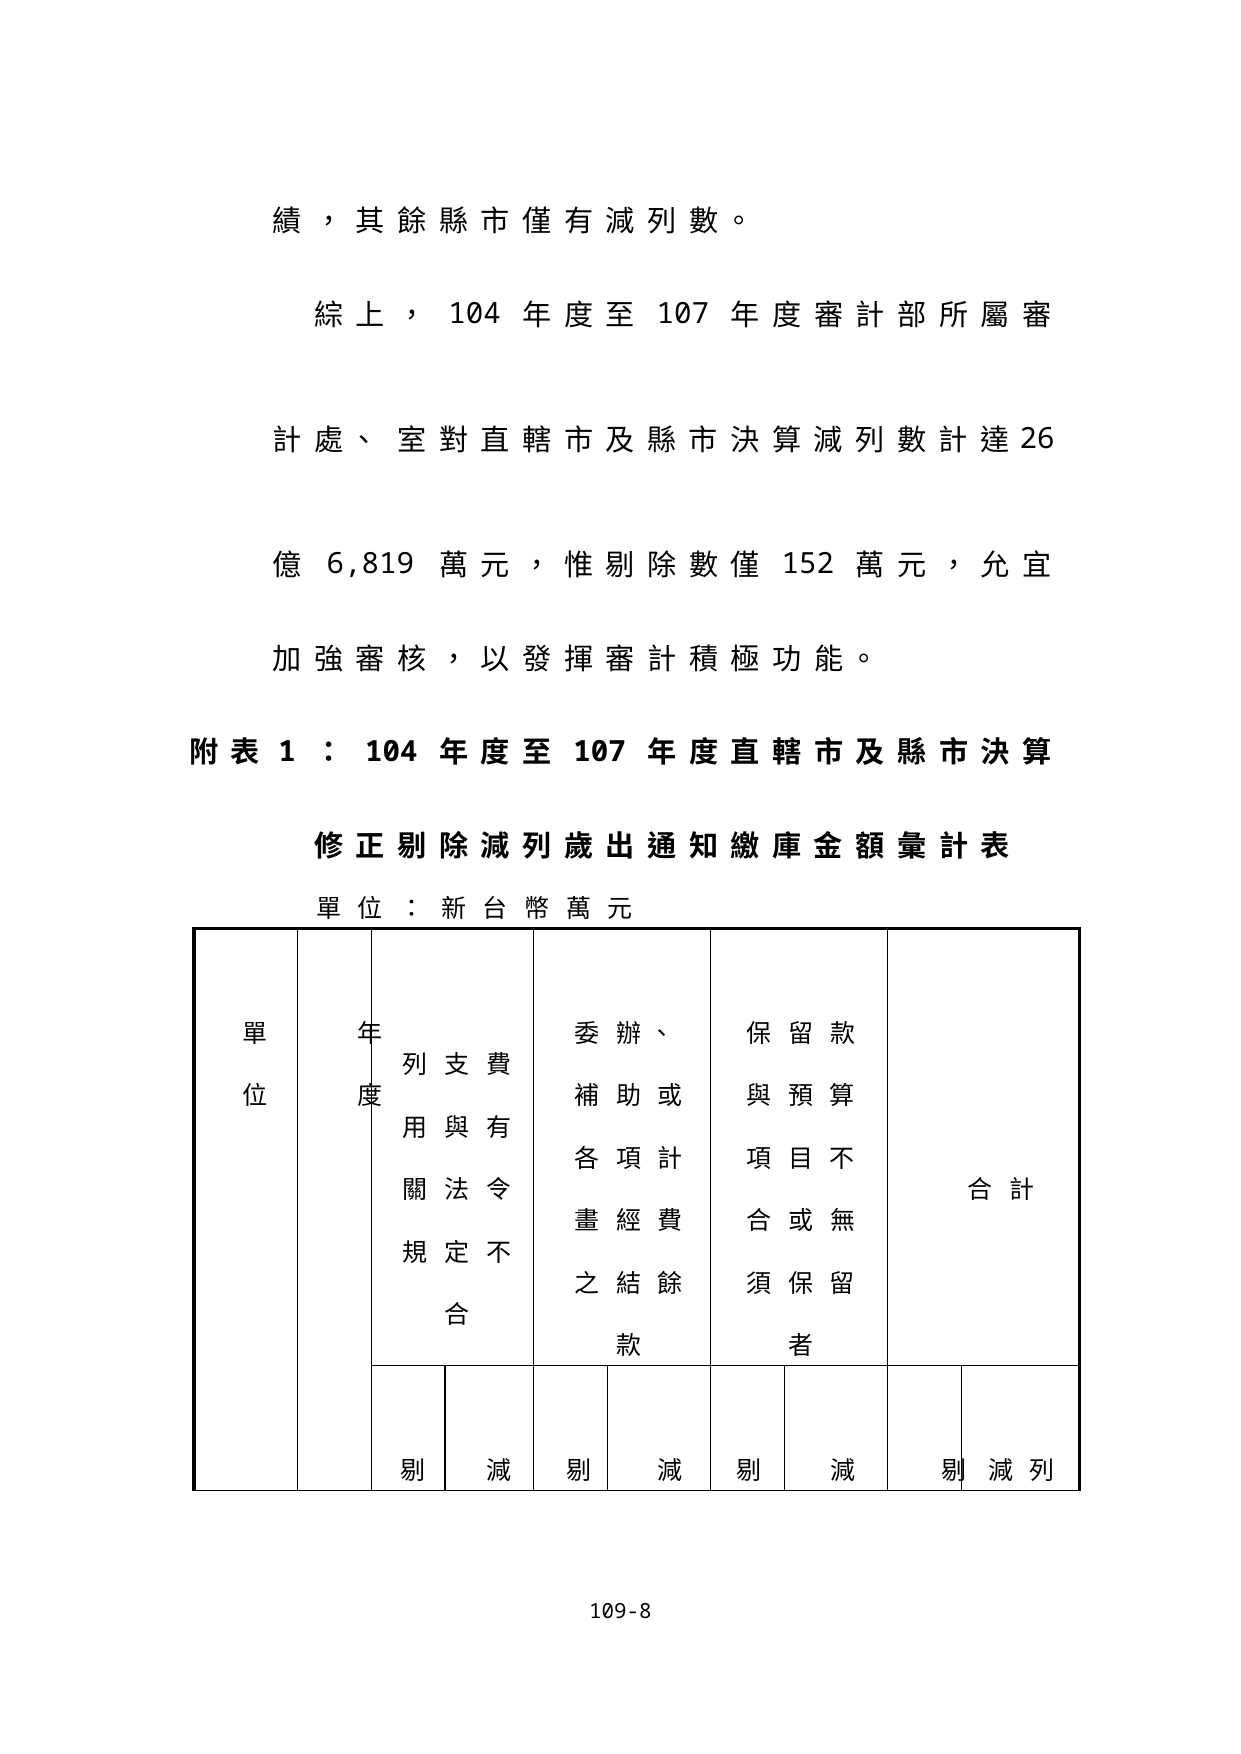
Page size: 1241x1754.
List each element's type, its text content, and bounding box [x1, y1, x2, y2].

table_header 保留款與預算項目不合或無須保留者 [711, 930, 887, 1365]
table_header 單位 [196, 930, 297, 1490]
table_cell 剔 [372, 1366, 444, 1490]
table_cell 剔 [534, 1366, 607, 1490]
table_cell 剔除 [888, 1366, 961, 1490]
table_cell 減 [785, 1366, 887, 1490]
table_header 合計 [888, 930, 1078, 1365]
table_header 年度 [298, 930, 371, 1490]
text 附表1：104年度至107年度直轄市及縣市決算修正剔除減列歲出通知繳庫金額彙計表 單位：新台幣萬元 [183, 677, 1058, 927]
text 綜上，104年度至107年度審計部所屬審計處、室對直轄市及縣市決算減列數計達26億6,819萬元，惟剔除數僅152萬元，允宜加強審核，以發揮審計積極功能。 [242, 240, 1058, 677]
table_cell 減 [608, 1366, 710, 1490]
table_cell 減列 [962, 1366, 1078, 1490]
table_header 列支費用與有關法令規定不合 [372, 930, 533, 1365]
table_cell 減 [446, 1366, 533, 1490]
text 績，其餘縣市僅有減列數。 [242, 177, 1058, 240]
table_header 委辦、補助或各項計畫經費之結餘款 [534, 930, 710, 1365]
table_cell 剔 [711, 1366, 784, 1490]
